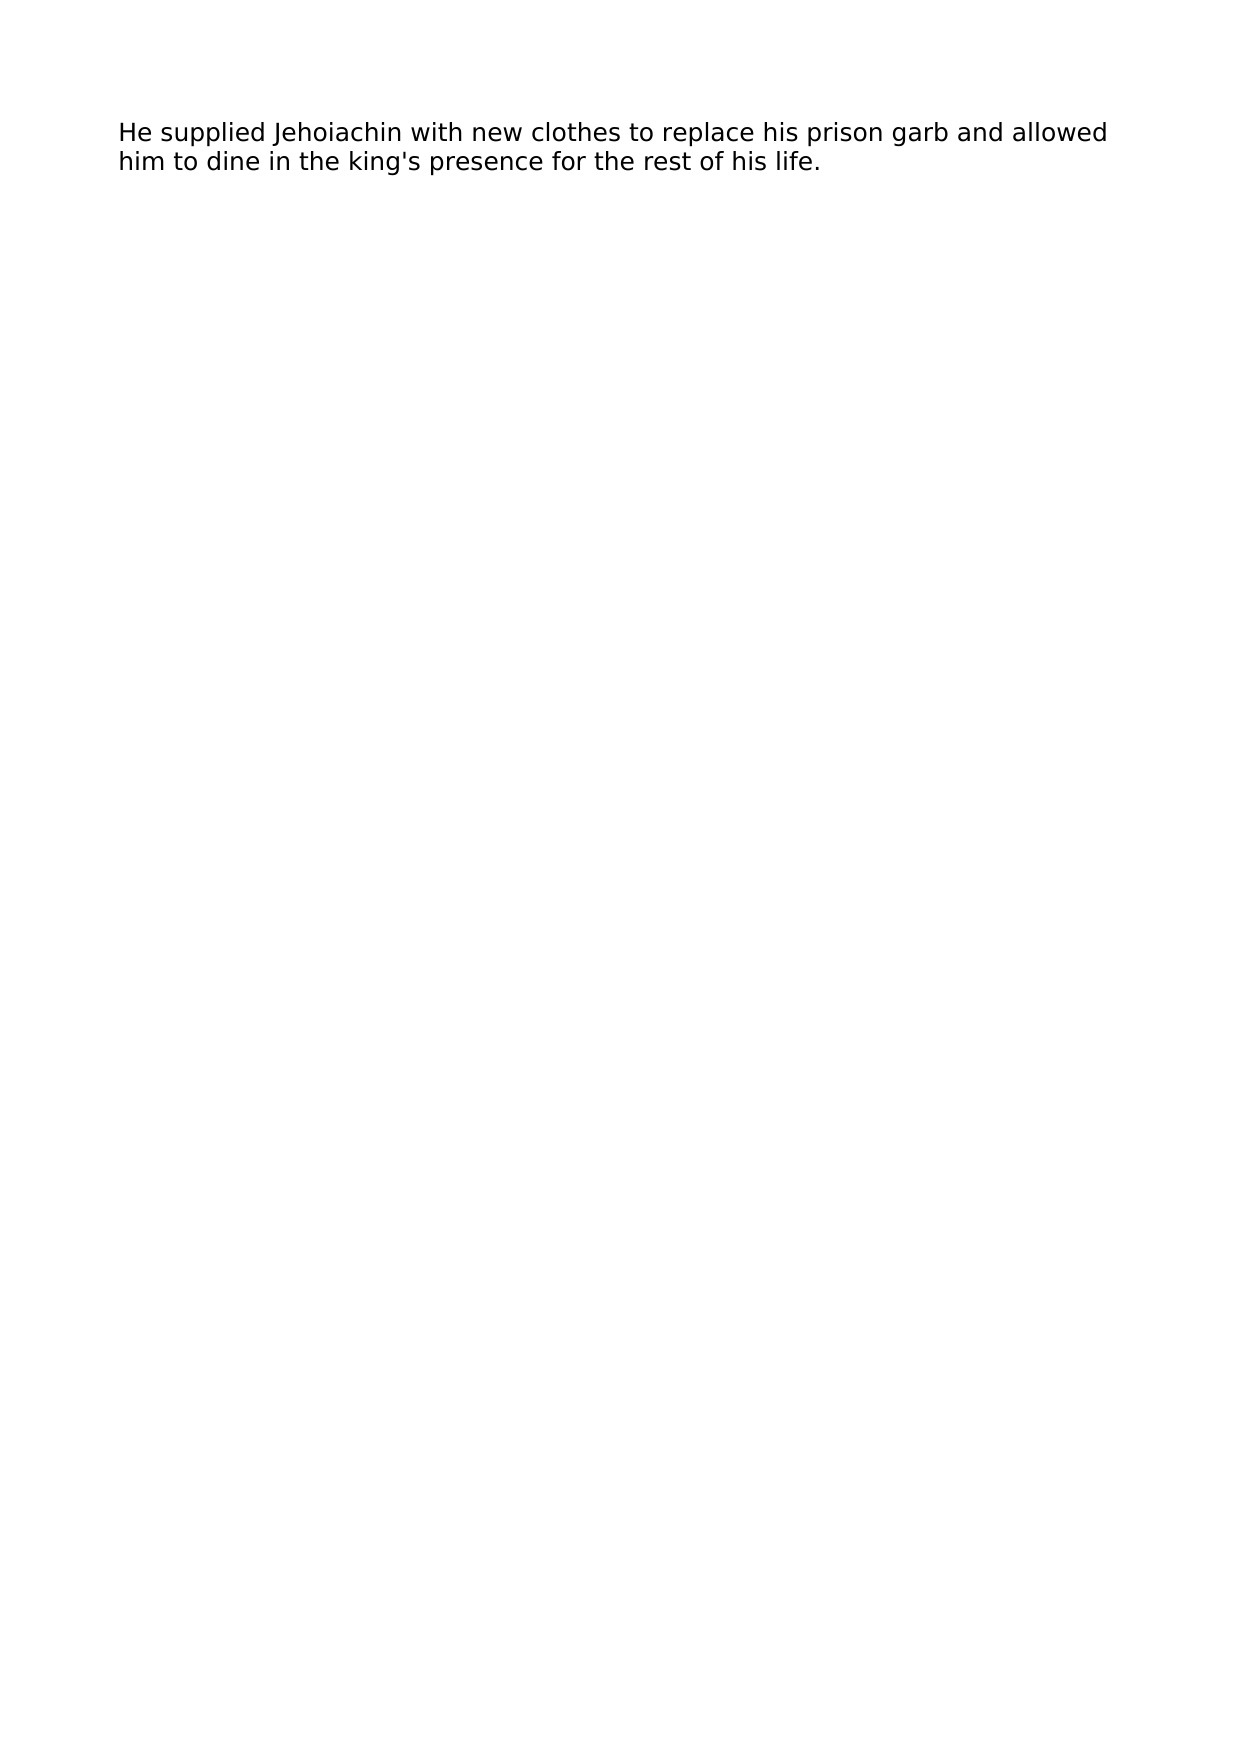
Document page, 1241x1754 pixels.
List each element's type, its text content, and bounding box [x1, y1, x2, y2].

text He supplied Jehoiachin with new clothes to replace his prison garb and allowed him to dine in the king's presence for the rest of his life. [118, 118, 1122, 176]
